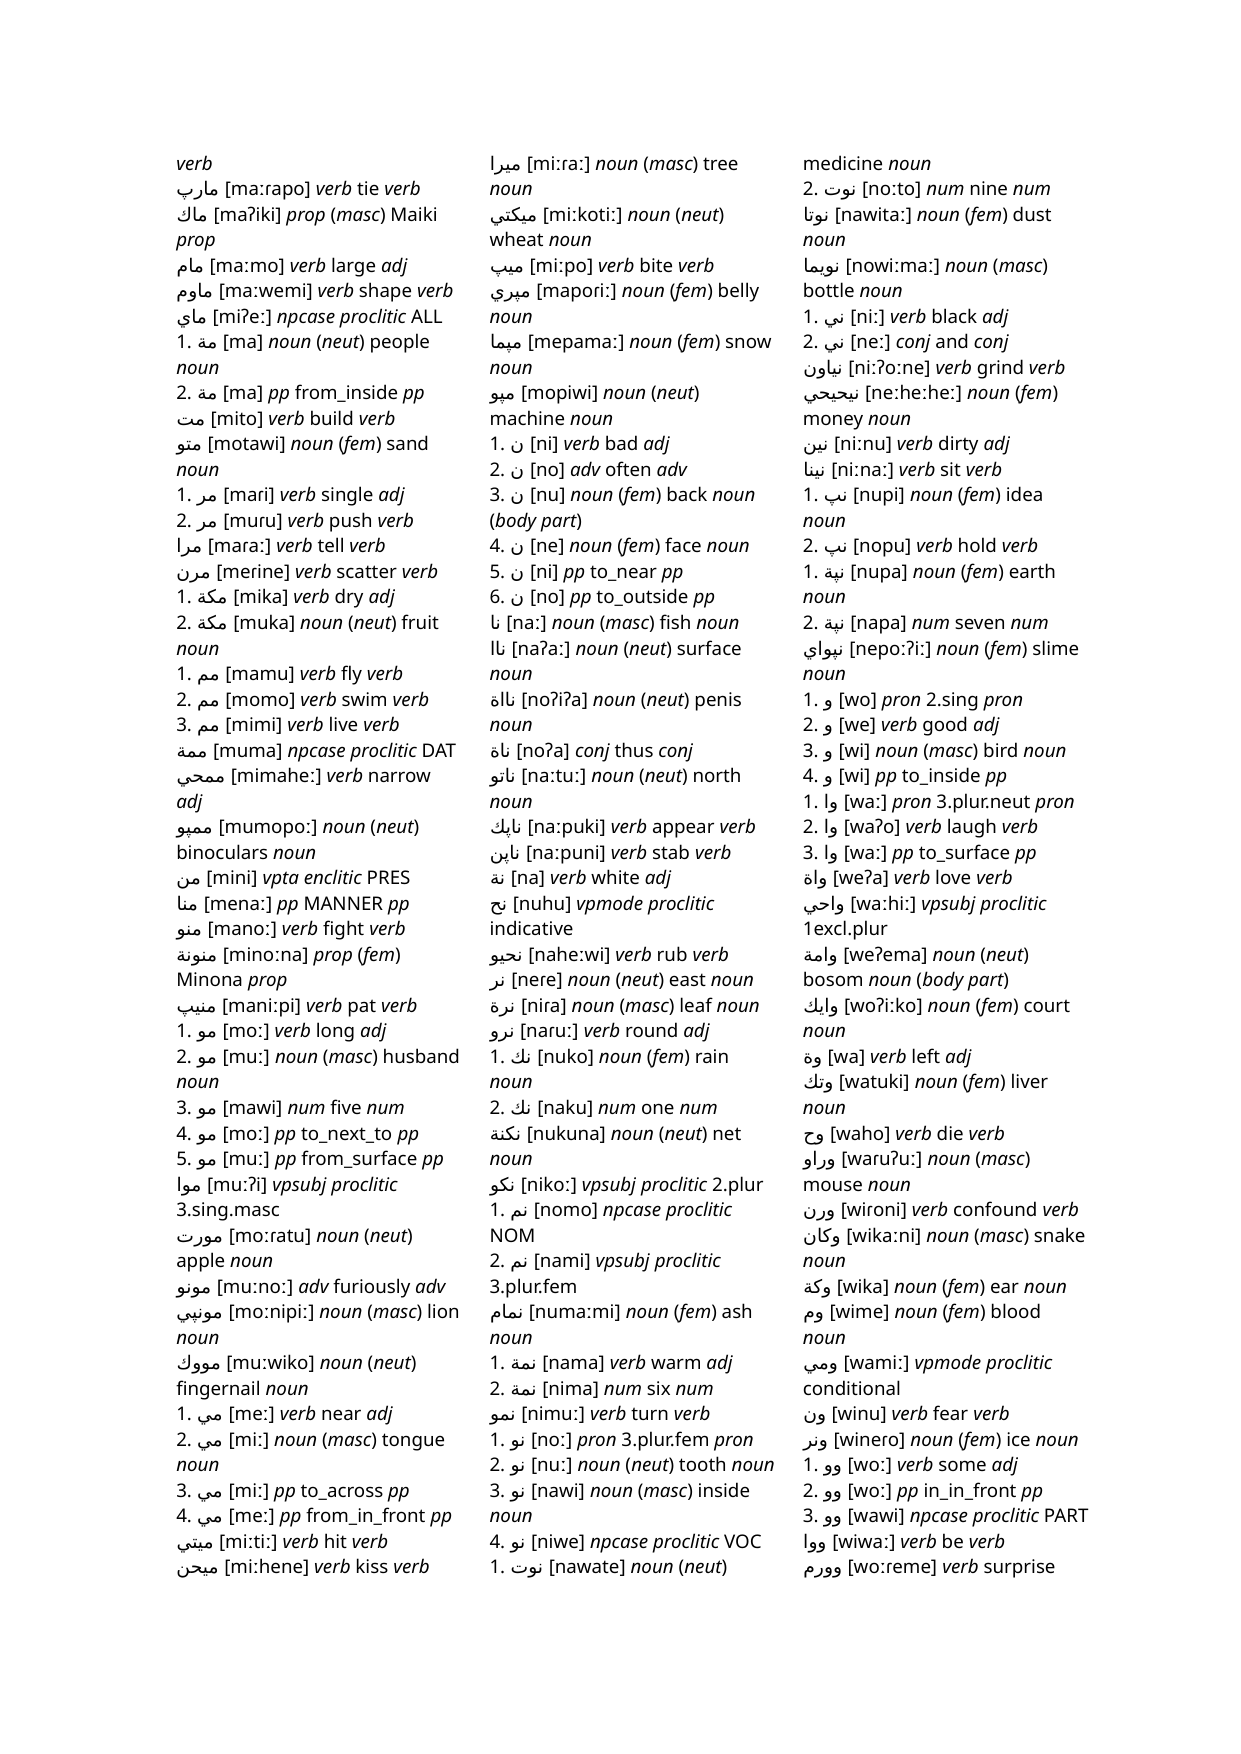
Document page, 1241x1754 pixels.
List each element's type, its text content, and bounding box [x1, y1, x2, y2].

text 1. وو [woː] verb some adj [803, 1452, 1090, 1477]
text نين [niːnu] verb dirty adj [803, 431, 1090, 456]
text وامة [weʔema] noun (neut) bosom noun (body part) [803, 941, 1090, 992]
text نح [nuhu] vpmode proclitic indicative [489, 890, 777, 941]
text 2. نپ [nopu] verb hold verb [803, 533, 1090, 558]
text من [mini] vpta enclitic PRES [176, 864, 463, 890]
text 2. مو [muː] noun (masc) husband noun [176, 1043, 463, 1094]
text موا [muːʔi] vpsubj proclitic 3.sing.masc [176, 1171, 463, 1222]
text وايك [woʔiːko] noun (fem) court noun [803, 992, 1090, 1043]
text مارپ [maːɾapo] verb tie verb [176, 176, 463, 201]
text 2. مر [muɾu] verb push verb [176, 507, 463, 533]
text 1. و [wo] pron 2.sing pron [803, 686, 1090, 711]
text ناة [noʔa] conj thus conj [489, 737, 777, 762]
text 1. مر [maɾi] verb single adj [176, 482, 463, 507]
text مرا [maɾaː] verb tell verb [176, 533, 463, 558]
text نپواي [nepoːʔiː] noun (fem) slime noun [803, 635, 1090, 686]
text ميرا [miːɾaː] noun (masc) tree noun [489, 150, 777, 201]
text 1. نوت [nawate] noun (neut) medicine noun [489, 1554, 777, 1579]
text نا [naː] noun (masc) fish noun [489, 609, 777, 635]
text ممحي [mimaheː] verb narrow adj [176, 762, 463, 813]
text وة [wa] verb left adj [803, 1043, 1090, 1069]
text مرن [meɾine] verb scatter verb [176, 558, 463, 584]
text ناا [naʔaː] noun (neut) surface noun [489, 635, 777, 686]
text 1. مم [mamu] verb fly verb [176, 660, 463, 686]
text 3. مي [miː] pp to_across pp [176, 1477, 463, 1503]
text مارني [maːɾaniː] verb squeeze verb [176, 150, 463, 176]
text وراو [waɾuʔuː] noun (masc) mouse noun [803, 1145, 1090, 1196]
text 3. و [wi] noun (masc) bird noun [803, 737, 1090, 762]
text 2. ن [no] adv often adv [489, 456, 777, 482]
text ومي [wamiː] vpmode proclitic conditional [803, 1349, 1090, 1401]
text مپما [mepamaː] noun (fem) snow noun [489, 329, 777, 380]
text وم [wime] noun (fem) blood noun [803, 1298, 1090, 1349]
text 1. نوت [nawate] noun (neut) medicine noun [803, 150, 1090, 176]
text ناتو [naːtuː] noun (neut) north noun [489, 762, 777, 813]
text متو [motawi] noun (fem) sand noun [176, 431, 463, 482]
text ممة [muma] npcase proclitic DAT [176, 737, 463, 762]
text نااة [noʔiʔa] noun (neut) penis noun [489, 686, 777, 737]
text نمام [numaːmi] noun (fem) ash noun [489, 1298, 777, 1349]
text نة [na] verb white adj [489, 864, 777, 890]
text نينا [niːnaː] verb sit verb [803, 456, 1090, 482]
text مت [mito] verb build verb [176, 405, 463, 431]
text 2. نك [naku] num one num [489, 1094, 777, 1120]
text نكو [nikoː] vpsubj proclitic 2.plur [489, 1171, 777, 1196]
text 4. مي [meː] pp from_in_front pp [176, 1503, 463, 1528]
text وتك [watuki] noun (fem) liver noun [803, 1069, 1090, 1120]
text 2. نو [nuː] noun (neut) tooth noun [489, 1452, 777, 1477]
text وكة [wika] noun (fem) ear noun [803, 1273, 1090, 1298]
text 1. نك [nuko] noun (fem) rain noun [489, 1043, 777, 1094]
text 3. وو [wawi] npcase proclitic PART [803, 1503, 1090, 1528]
text 4. نو [niwe] npcase proclitic VOC [489, 1528, 777, 1554]
text نرو [naɾuː] verb round adj [489, 1018, 777, 1043]
text ورن [wiɾoni] verb confound verb [803, 1196, 1090, 1222]
text 2. مم [momo] verb swim verb [176, 686, 463, 711]
text واة [weʔa] verb love verb [803, 864, 1090, 890]
text 1. مكة [mika] verb dry adj [176, 584, 463, 609]
text ونر [wineɾo] noun (fem) ice noun [803, 1426, 1090, 1452]
text ممپو [mumopoː] noun (neut) binoculars noun [176, 813, 463, 864]
text نحيو [naheːwi] verb rub verb [489, 941, 777, 967]
text 1. نم [nomo] npcase proclitic NOM [489, 1196, 777, 1247]
text منيپ [maniːpi] verb pat verb [176, 992, 463, 1018]
text 1. ني [niː] verb black adj [803, 303, 1090, 329]
text 4. ن [ne] noun (fem) face noun [489, 533, 777, 558]
text 3. وا [waː] pp to_surface pp [803, 839, 1090, 864]
text 1. نپ [nupi] noun (fem) idea noun [803, 482, 1090, 533]
text 2. وو [woː] pp in_in_front pp [803, 1477, 1090, 1503]
text وورم [woːɾeme] verb surprise verb [803, 1554, 1090, 1579]
text مونپي [moːnipiː] noun (masc) lion noun [176, 1298, 463, 1349]
text 1. نو [noː] pron 3.plur.fem pron [489, 1426, 777, 1452]
text 2. مة [ma] pp from_inside pp [176, 380, 463, 405]
text 3. ن [nu] noun (fem) back noun (body part) [489, 482, 777, 533]
text واحي [waːhiː] vpsubj proclitic 1excl.plur [803, 890, 1090, 941]
text نيحيحي [neːheːheː] noun (fem) money noun [803, 380, 1090, 431]
text 3. نو [nawi] noun (masc) inside noun [489, 1477, 777, 1528]
text 2. و [we] verb good adj [803, 711, 1090, 737]
text ميكتي [miːkotiː] noun (neut) wheat noun [489, 201, 777, 252]
text 1. مو [moː] verb long adj [176, 1018, 463, 1043]
text 5. مو [muː] pp from_surface pp [176, 1145, 463, 1171]
text ميحن [miːhene] verb kiss verb [176, 1554, 463, 1579]
text نمو [nimuː] verb turn verb [489, 1401, 777, 1426]
text 1. مي [meː] verb near adj [176, 1401, 463, 1426]
text 4. مو [moː] pp to_next_to pp [176, 1120, 463, 1145]
text ماك [maʔiki] prop (masc) Maiki prop [176, 201, 463, 252]
text ميپ [miːpo] verb bite verb [489, 252, 777, 278]
text مپو [mopiwi] noun (neut) machine noun [489, 380, 777, 431]
text منونة [minoːna] prop (fem) Minona prop [176, 941, 463, 992]
text وكان [wikaːni] noun (masc) snake noun [803, 1222, 1090, 1273]
text وح [waho] verb die verb [803, 1120, 1090, 1145]
text 2. ني [neː] conj and conj [803, 329, 1090, 354]
text 2. نم [nami] vpsubj proclitic 3.plur.fem [489, 1247, 777, 1298]
text نويما [nowiːmaː] noun (masc) bottle noun [803, 252, 1090, 303]
text مپري [mapoɾiː] noun (fem) belly noun [489, 278, 777, 329]
text منو [manoː] verb fight verb [176, 916, 463, 941]
text 2. نپة [napa] num seven num [803, 609, 1090, 635]
text مورت [moːɾatu] noun (neut) apple noun [176, 1222, 463, 1273]
text نرة [niɾa] noun (masc) leaf noun [489, 992, 777, 1018]
text 6. ن [no] pp to_outside pp [489, 584, 777, 609]
text منا [menaː] pp MANNER pp [176, 890, 463, 916]
text نوتا [nawitaː] noun (fem) dust noun [803, 201, 1090, 252]
text مونو [muːnoː] adv furiously adv [176, 1273, 463, 1298]
text 2. نمة [nima] num six num [489, 1375, 777, 1401]
text نر [neɾe] noun (neut) east noun [489, 967, 777, 992]
text 5. ن [ni] pp to_near pp [489, 558, 777, 584]
text 1. نمة [nama] verb warm adj [489, 1349, 777, 1375]
text 3. مو [mawi] num five num [176, 1094, 463, 1120]
text 1. ن [ni] verb bad adj [489, 431, 777, 456]
text ووا [wiwaː] verb be verb [803, 1528, 1090, 1554]
text ميتي [miːtiː] verb hit verb [176, 1528, 463, 1554]
text 4. و [wi] pp to_inside pp [803, 762, 1090, 788]
text 2. نوت [noːto] num nine num [803, 176, 1090, 201]
text نياون [niːʔoːne] verb grind verb [803, 354, 1090, 380]
text ناپك [naːpuki] verb appear verb [489, 813, 777, 839]
text 2. وا [waʔo] verb laugh verb [803, 813, 1090, 839]
text 3. مم [mimi] verb live verb [176, 711, 463, 737]
text مووك [muːwiko] noun (neut) fingernail noun [176, 1349, 463, 1401]
text ماي [miʔeː] npcase proclitic ALL [176, 303, 463, 329]
text 1. وا [waː] pron 3.plur.neut pron [803, 788, 1090, 813]
text 2. مي [miː] noun (masc) tongue noun [176, 1426, 463, 1477]
text 1. مة [ma] noun (neut) people noun [176, 329, 463, 380]
text 2. مكة [muka] noun (neut) fruit noun [176, 609, 463, 660]
text ماوم [maːwemi] verb shape verb [176, 278, 463, 303]
text ون [winu] verb fear verb [803, 1401, 1090, 1426]
text مام [maːmo] verb large adj [176, 252, 463, 278]
text 1. نپة [nupa] noun (fem) earth noun [803, 558, 1090, 609]
text ناپن [naːpuni] verb stab verb [489, 839, 777, 864]
text نكنة [nukuna] noun (neut) net noun [489, 1120, 777, 1171]
